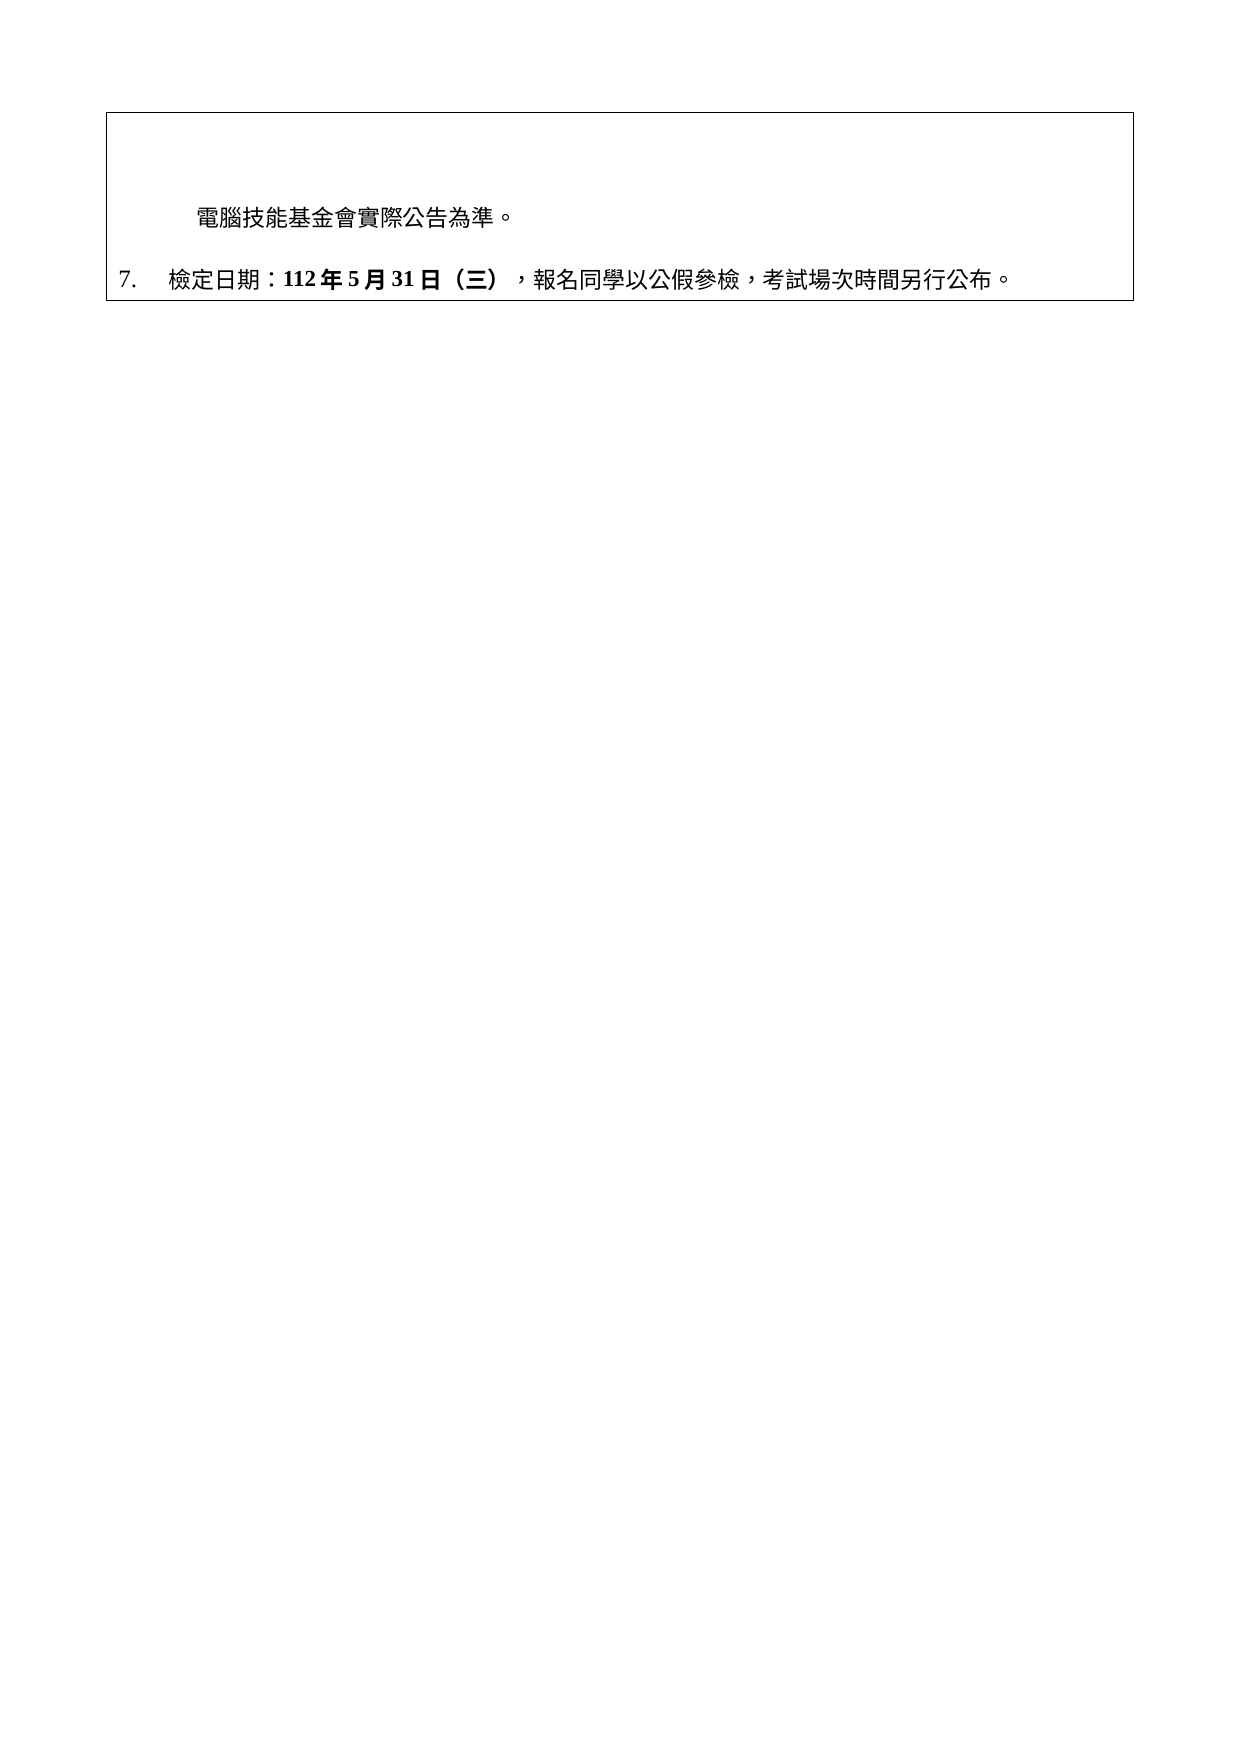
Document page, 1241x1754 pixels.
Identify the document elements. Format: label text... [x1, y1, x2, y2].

table_cell 電腦技能基金會實際公告為準。 檢定日期：112年5月31日（三），報名同學以公假參檢，考試場次時間另行公布。 [107, 113, 1133, 299]
